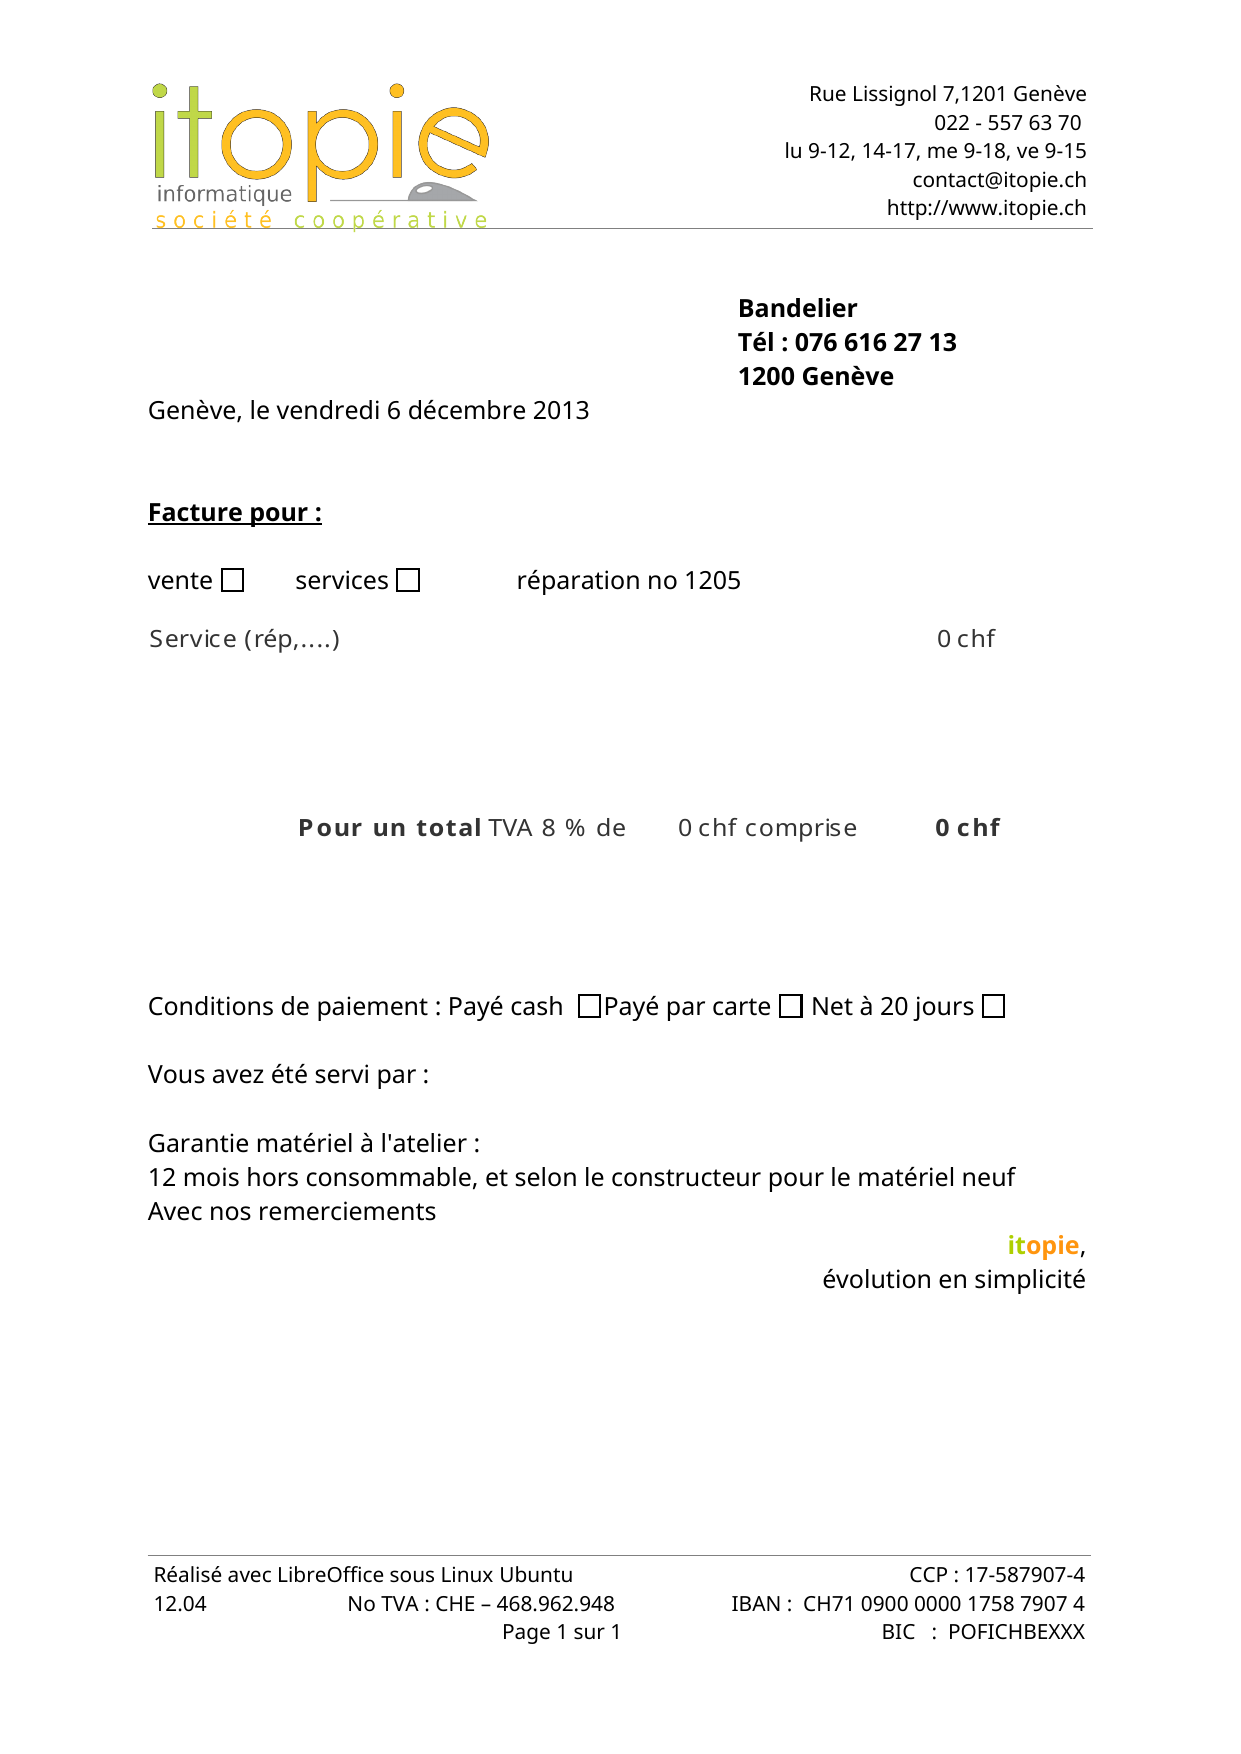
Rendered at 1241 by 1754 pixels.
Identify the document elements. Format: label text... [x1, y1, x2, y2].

text Bandelier [148, 290, 1093, 324]
text 12 mois hors consommable, et selon le constructeur pour le matériel neuf [148, 1159, 1093, 1193]
text Vous avez été servi par : [148, 1057, 1093, 1091]
text Garantie matériel à l'atelier : [148, 1125, 1093, 1159]
text Tél : 076 616 27 13 [148, 324, 1093, 358]
text 1200 Genève [148, 358, 1093, 392]
text Avec nos remerciements [148, 1193, 1093, 1227]
text Conditions de paiement : Payé cash Payé par carte Net à 20 jours [148, 989, 1093, 1023]
text Facture pour : [148, 495, 1093, 529]
text Genève, le vendredi 6 décembre 2013 [148, 392, 1093, 427]
picture [138, 72, 500, 244]
text itopie, [148, 1227, 1093, 1262]
text vente services réparation no 1205 [148, 563, 1093, 597]
text évolution en simplicité [148, 1262, 1093, 1296]
